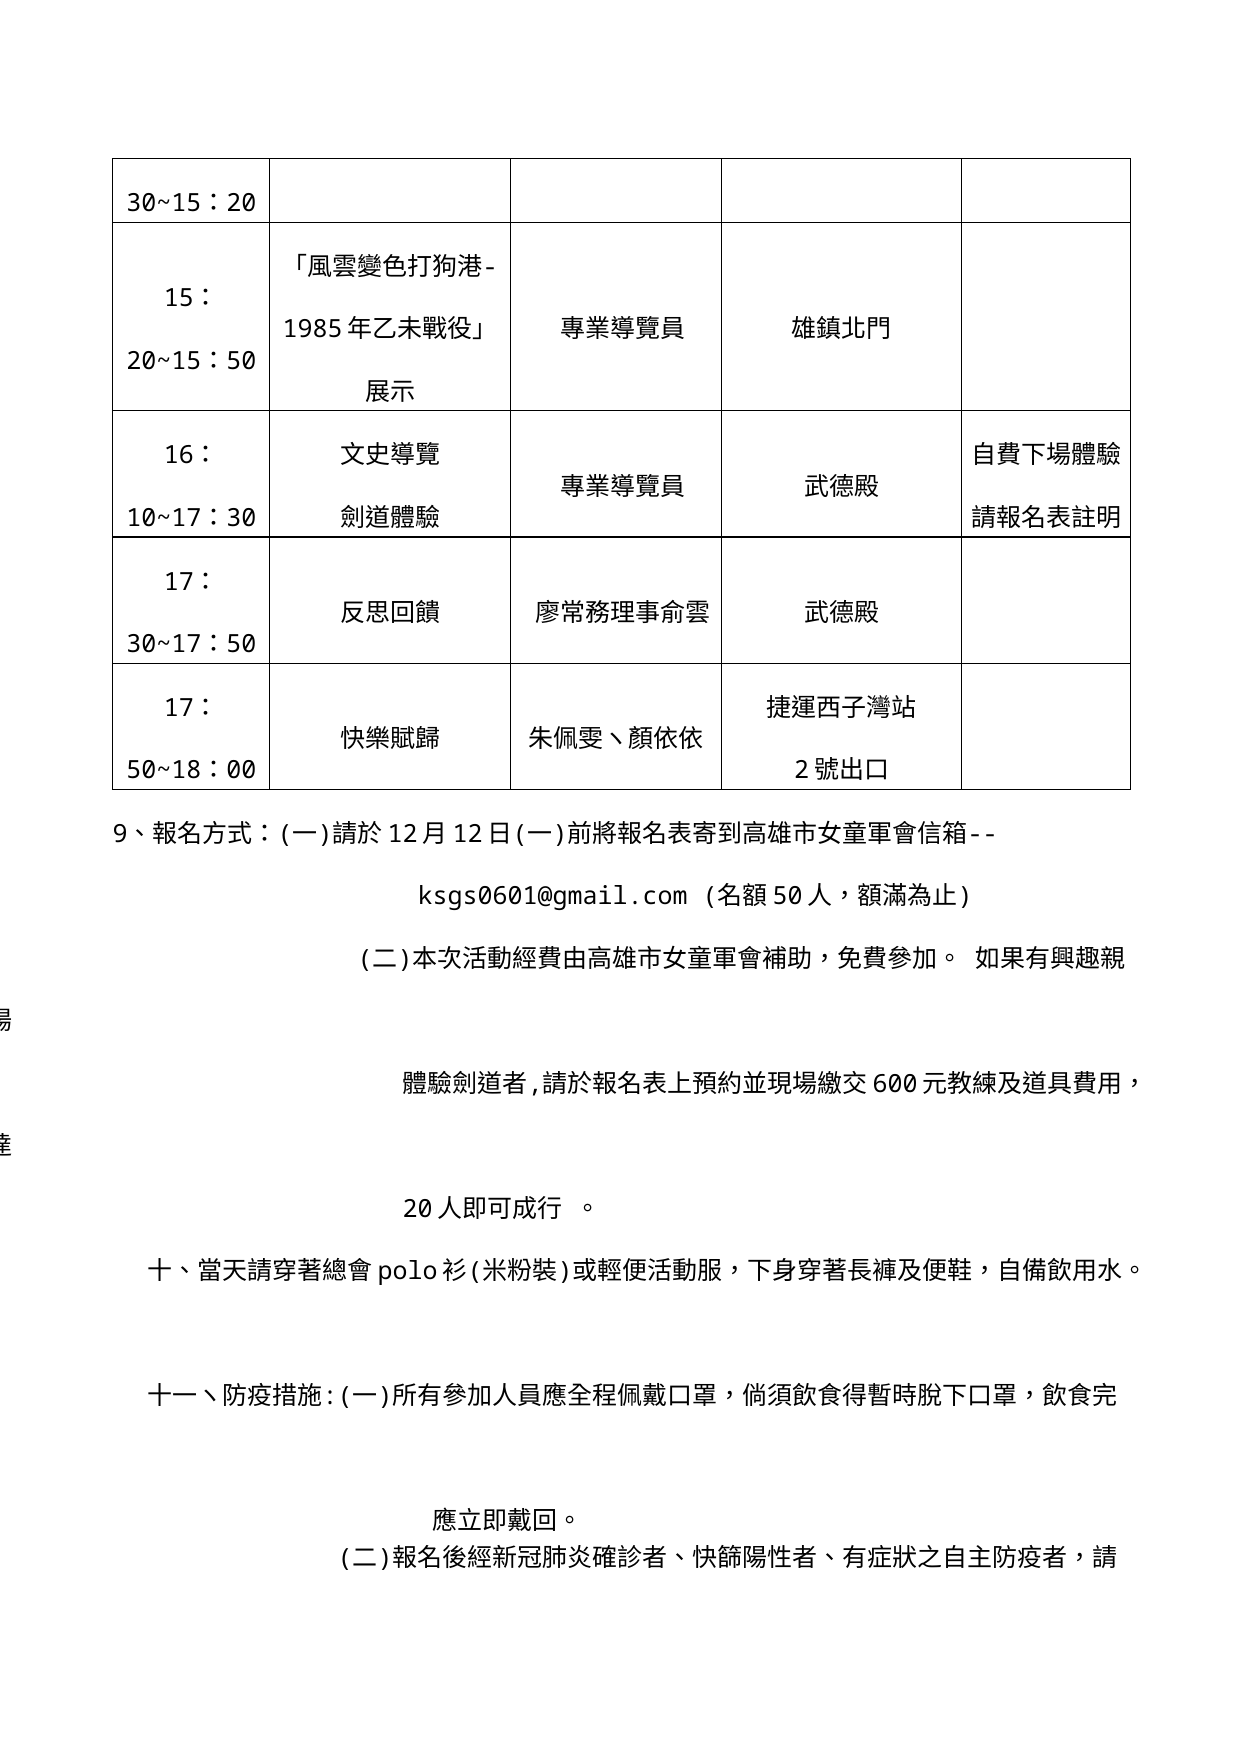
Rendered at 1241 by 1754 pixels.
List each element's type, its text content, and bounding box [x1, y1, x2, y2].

table_cell 文史導覽 劍道體驗 [270, 411, 510, 536]
table_cell 17：50~18：00 [113, 664, 269, 788]
table_cell 16：10~17：30 [113, 411, 269, 536]
table_cell 捷運西子灣站 2號出口 [722, 664, 961, 788]
list 報名方式：(一)請於12月12日(一)前將報名表寄到高雄市女童軍會信箱-- [112, 790, 1128, 852]
table_cell 30~15：20 [113, 159, 269, 222]
text (二)本次活動經費由高雄市女童軍會補助，免費參加。 如果有興趣親自下場 [0, 914, 1128, 1039]
table_cell 朱佩雯ヽ顏依依 [511, 664, 721, 788]
table_cell [511, 159, 721, 222]
table_cell 自費下場體驗 請報名表註明 [962, 411, 1130, 536]
text 應立即戴回。 [0, 1477, 1128, 1539]
text 十、當天請穿著總會polo衫(米粉裝)或輕便活動服，下身穿著長褲及便鞋，自備飲用水。 [0, 1227, 1128, 1352]
table_cell [962, 223, 1130, 410]
table_cell [962, 159, 1130, 222]
table_cell 「風雲變色打狗港- 1985年乙未戰役」 展示 [270, 223, 510, 410]
table_cell [962, 664, 1130, 788]
text ksgs0601@gmail.com (名額50人，額滿為止) [0, 852, 1128, 914]
table_cell [270, 159, 510, 222]
text 十一ヽ防疫措施:(一)所有參加人員應全程佩戴口罩，倘須飲食得暫時脫下口罩，飲食完畢後 [0, 1352, 1128, 1477]
table_cell 雄鎮北門 [722, 223, 961, 410]
table_cell 17：30~17：50 [113, 538, 269, 662]
text (二)報名後經新冠肺炎確診者、快篩陽性者、有症狀之自主防疫者，請 [112, 1539, 1128, 1573]
table_cell [722, 159, 961, 222]
table_cell [962, 538, 1130, 662]
table_cell 武德殿 [722, 538, 961, 662]
table_cell 專業導覽員 [511, 411, 721, 536]
table_cell 15：20~15：50 [113, 223, 269, 410]
table_cell 武德殿 [722, 411, 961, 536]
table_cell 廖常務理事俞雲 [511, 538, 721, 662]
table_cell 專業導覽員 [511, 223, 721, 410]
table_cell 反思回饋 [270, 538, 510, 662]
text 20人即可成行 。 [0, 1164, 1128, 1227]
text 體驗劍道者,請於報名表上預約並現場繳交600元教練及道具費用，人數達 [0, 1039, 1128, 1164]
table_cell 快樂賦歸 [270, 664, 510, 788]
